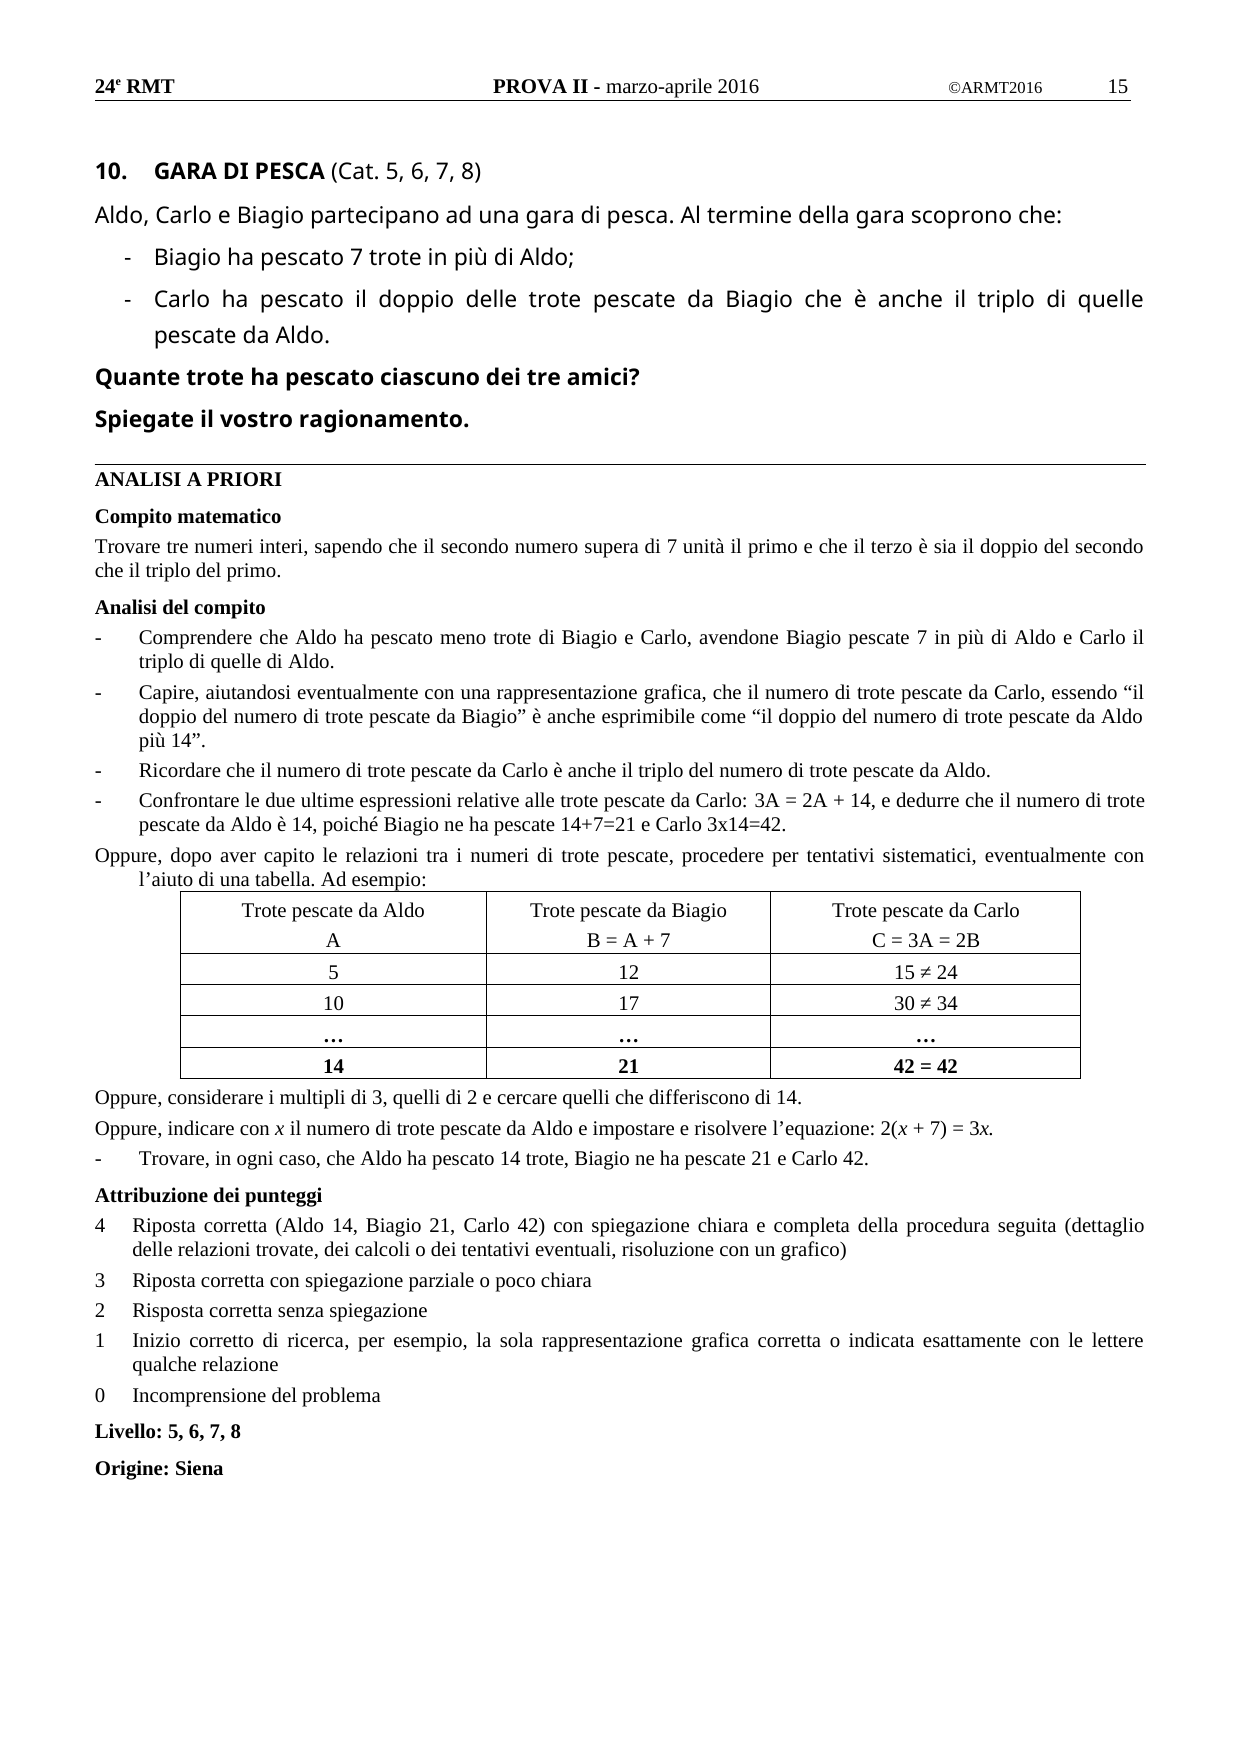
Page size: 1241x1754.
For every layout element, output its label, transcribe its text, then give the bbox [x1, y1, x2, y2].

text Oppure, dopo aver capito le relazioni tra i numeri di trote pescate, procedere per tentativi sistematici, eventualmente con l’aiuto di una tabella. Ad esempio: [94, 843, 1146, 891]
text Livello: 5, 6, 7, 8 [94, 1419, 1146, 1443]
table_cell 17 [487, 985, 770, 1015]
table_header Trote pescate da Biagio B = A + 7 [487, 892, 770, 952]
table_cell 5 [181, 954, 486, 984]
table_cell 15 ≠ 24 [771, 954, 1080, 984]
text Aldo, Carlo e Biagio partecipano ad una gara di pesca. Al termine della gara scoprono che: [94, 199, 1146, 230]
text - Ricordare che il numero di trote pescate da Carlo è anche il triplo del numero di trote pescate da Aldo. [94, 758, 1146, 782]
text 1 Inizio corretto di ricerca, per esempio, la sola rappresentazione grafica corretta o indicata esattamente con le lettere qualche relazione [94, 1328, 1146, 1376]
table_cell … [181, 1016, 486, 1047]
text Spiegate il vostro ragionamento. [94, 403, 1146, 434]
table_cell 42 = 42 [771, 1048, 1080, 1078]
table_cell … [771, 1016, 1080, 1047]
text 2 Risposta corretta senza spiegazione [94, 1298, 1146, 1322]
text Quante trote ha pescato ciascuno dei tre amici? [94, 361, 1146, 392]
table_header Trote pescate da Carlo C = 3A = 2B [771, 892, 1080, 952]
text Oppure, considerare i multipli di 3, quelli di 2 e cercare quelli che differiscono di 14. [94, 1085, 1146, 1109]
table_cell 14 [181, 1048, 486, 1078]
text 3 Riposta corretta con spiegazione parziale o poco chiara [94, 1268, 1146, 1292]
table_cell 12 [487, 954, 770, 984]
text 4 Riposta corretta (Aldo 14, Biagio 21, Carlo 42) con spiegazione chiara e completa della procedura seguita (dettaglio delle relazioni trovate, dei calcoli o dei tentativi eventuali, risoluzione con un grafico) [94, 1213, 1146, 1261]
table_cell … [487, 1016, 770, 1047]
table_header Trote pescate da Aldo A [181, 892, 486, 952]
text - Trovare, in ogni caso, che Aldo ha pescato 14 trote, Biagio ne ha pescate 21 e Carlo 42. [94, 1146, 1146, 1170]
text - Biagio ha pescato 7 trote in più di Aldo; [124, 241, 1146, 272]
text Origine: Siena [94, 1456, 1146, 1480]
text Compito matematico [94, 504, 1146, 528]
text - Confrontare le due ultime espressioni relative alle trote pescate da Carlo: 3A = 2A + 14, e dedurre che il numero di trote pescate da Aldo è 14, poiché Biagio ne ha pescate 14+7=21 e Carlo 3x14=42. [94, 788, 1146, 836]
table_cell 10 [181, 985, 486, 1015]
text - Carlo ha pescato il doppio delle trote pescate da Biagio che è anche il triplo di quelle pescate da Aldo. [124, 283, 1146, 350]
text - Capire, aiutandosi eventualmente con una rappresentazione grafica, che il numero di trote pescate da Carlo, essendo “il doppio del numero di trote pescate da Biagio” è anche esprimibile come “il doppio del numero di trote pescate da Aldo più 14”. [94, 679, 1146, 752]
text ANALISI A PRIORI [94, 465, 1146, 491]
table_cell 21 [487, 1048, 770, 1078]
table_cell 30 ≠ 34 [771, 985, 1080, 1015]
text Analisi del compito [94, 595, 1146, 619]
text 0 Incomprensione del problema [94, 1383, 1146, 1407]
text Attribuzione dei punteggi [94, 1183, 1146, 1207]
text - Comprendere che Aldo ha pescato meno trote di Biagio e Carlo, avendone Biagio pescate 7 in più di Aldo e Carlo il triplo di quelle di Aldo. [94, 625, 1146, 673]
text Oppure, indicare con x il numero di trote pescate da Aldo e impostare e risolvere l’equazione: 2(x + 7) = 3x. [94, 1116, 1146, 1139]
text 10. GARA DI PESCA (Cat. 5, 6, 7, 8) [94, 155, 1146, 186]
text Trovare tre numeri interi, sapendo che il secondo numero supera di 7 unità il primo e che il terzo è sia il doppio del secondo che il triplo del primo. [94, 534, 1146, 582]
